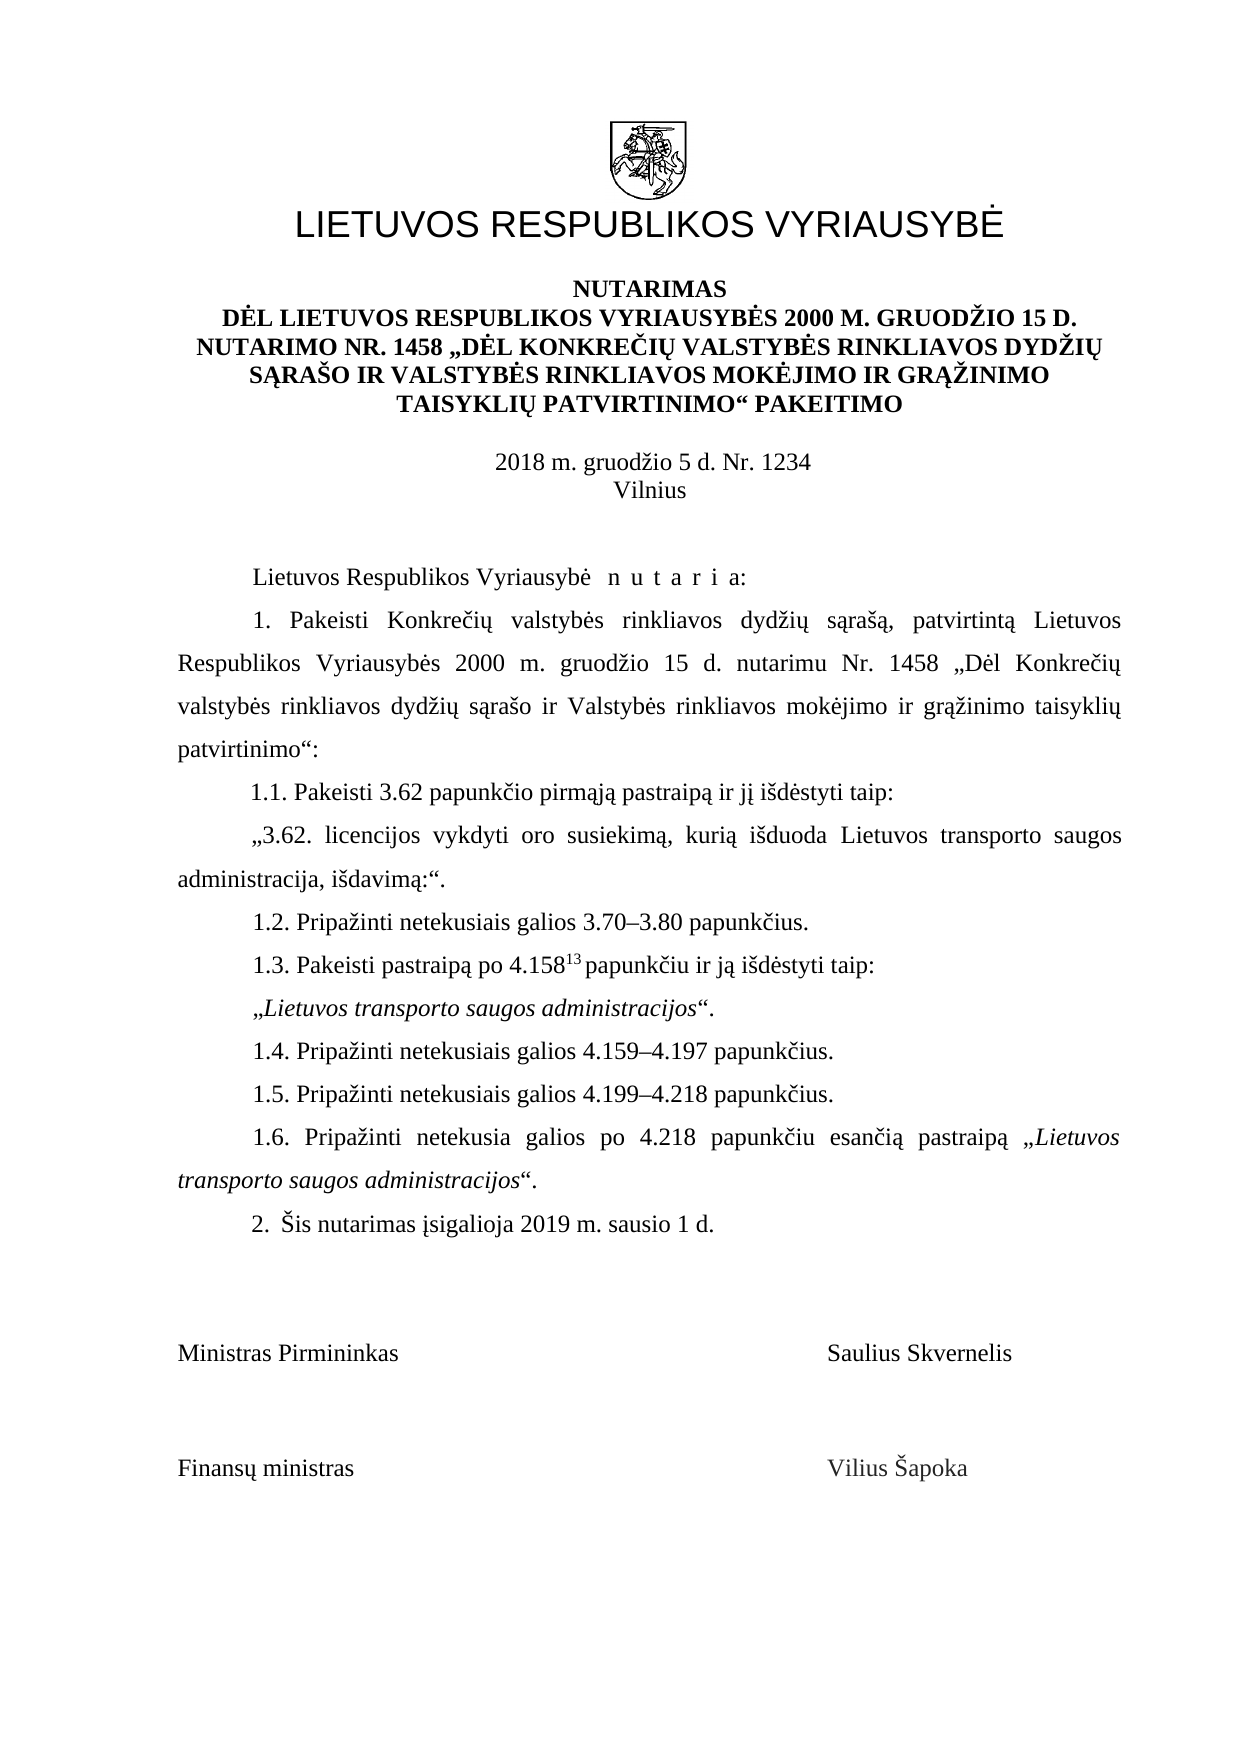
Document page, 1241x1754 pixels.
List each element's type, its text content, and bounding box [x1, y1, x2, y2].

text Ministras Pirmininkas Saulius Skvernelis [177, 1338, 1122, 1367]
text Finansų ministras Vilius Šapoka [177, 1453, 1122, 1482]
text 1.3. Pakeisti pastraipą po 4.15813 papunkčiu ir ją išdėstyti taip: [177, 950, 1122, 979]
text Lietuvos Respublikos Vyriausybė nutaria: [177, 562, 1122, 591]
text Vilnius [177, 476, 1122, 504]
text 1.6. Pripažinti netekusia galios po 4.218 papunkčiu esančią pastraipą „Lietuvos transporto saugos administracijos“. [177, 1122, 1122, 1194]
text 2018 m. gruodžio 5 d. Nr. 1234 [177, 447, 1122, 476]
text nutarimas [177, 274, 1122, 303]
text Lietuvos Respublikos Vyriausybė [177, 202, 1122, 246]
text 1.2. Pripažinti netekusiais galios 3.70–3.80 papunkčius. [177, 907, 1122, 936]
text 1. Pakeisti Konkrečių valstybės rinkliavos dydžių sąrašą, patvirtintą Lietuvos Respublikos Vyriausybės 2000 m. gruodžio 15 d. nutarimu Nr. 1458 „Dėl Konkrečių valstybės rinkliavos dydžių sąrašo ir Valstybės rinkliavos mokėjimo ir grąžinimo taisyklių patvirtinimo“: [177, 605, 1122, 763]
text „3.62. licencijos vykdyti oro susiekimą, kurią išduoda Lietuvos transporto saugos administracija, išdavimą:“. [177, 821, 1122, 892]
text „Lietuvos transporto saugos administracijos“. [177, 993, 1122, 1022]
text 1.5. Pripažinti netekusiais galios 4.199–4.218 papunkčius. [177, 1079, 1122, 1108]
text DĖL LIETUVOS RESPUBLIKOS VYRIAUSYBĖS 2000 M. GRUODŽIO 15 D. NUTARIMO NR. 1458 „DĖL KONKREČIŲ VALSTYBĖS RINKLIAVOS DYDŽIŲ SĄRAŠO IR VALSTYBĖS RINKLIAVOS MOKĖJIMO IR GRĄŽINIMO TAISYKLIŲ PATVIRTINIMO“ PAKEITIMO [177, 303, 1122, 418]
text 1.4. Pripažinti netekusiais galios 4.159–4.197 papunkčius. [177, 1036, 1122, 1065]
text 1.1. Pakeisti 3.62 papunkčio pirmąją pastraipą ir jį išdėstyti taip: [250, 777, 1122, 806]
text 2. Šis nutarimas įsigalioja 2019 m. sausio 1 d. [251, 1209, 1122, 1237]
